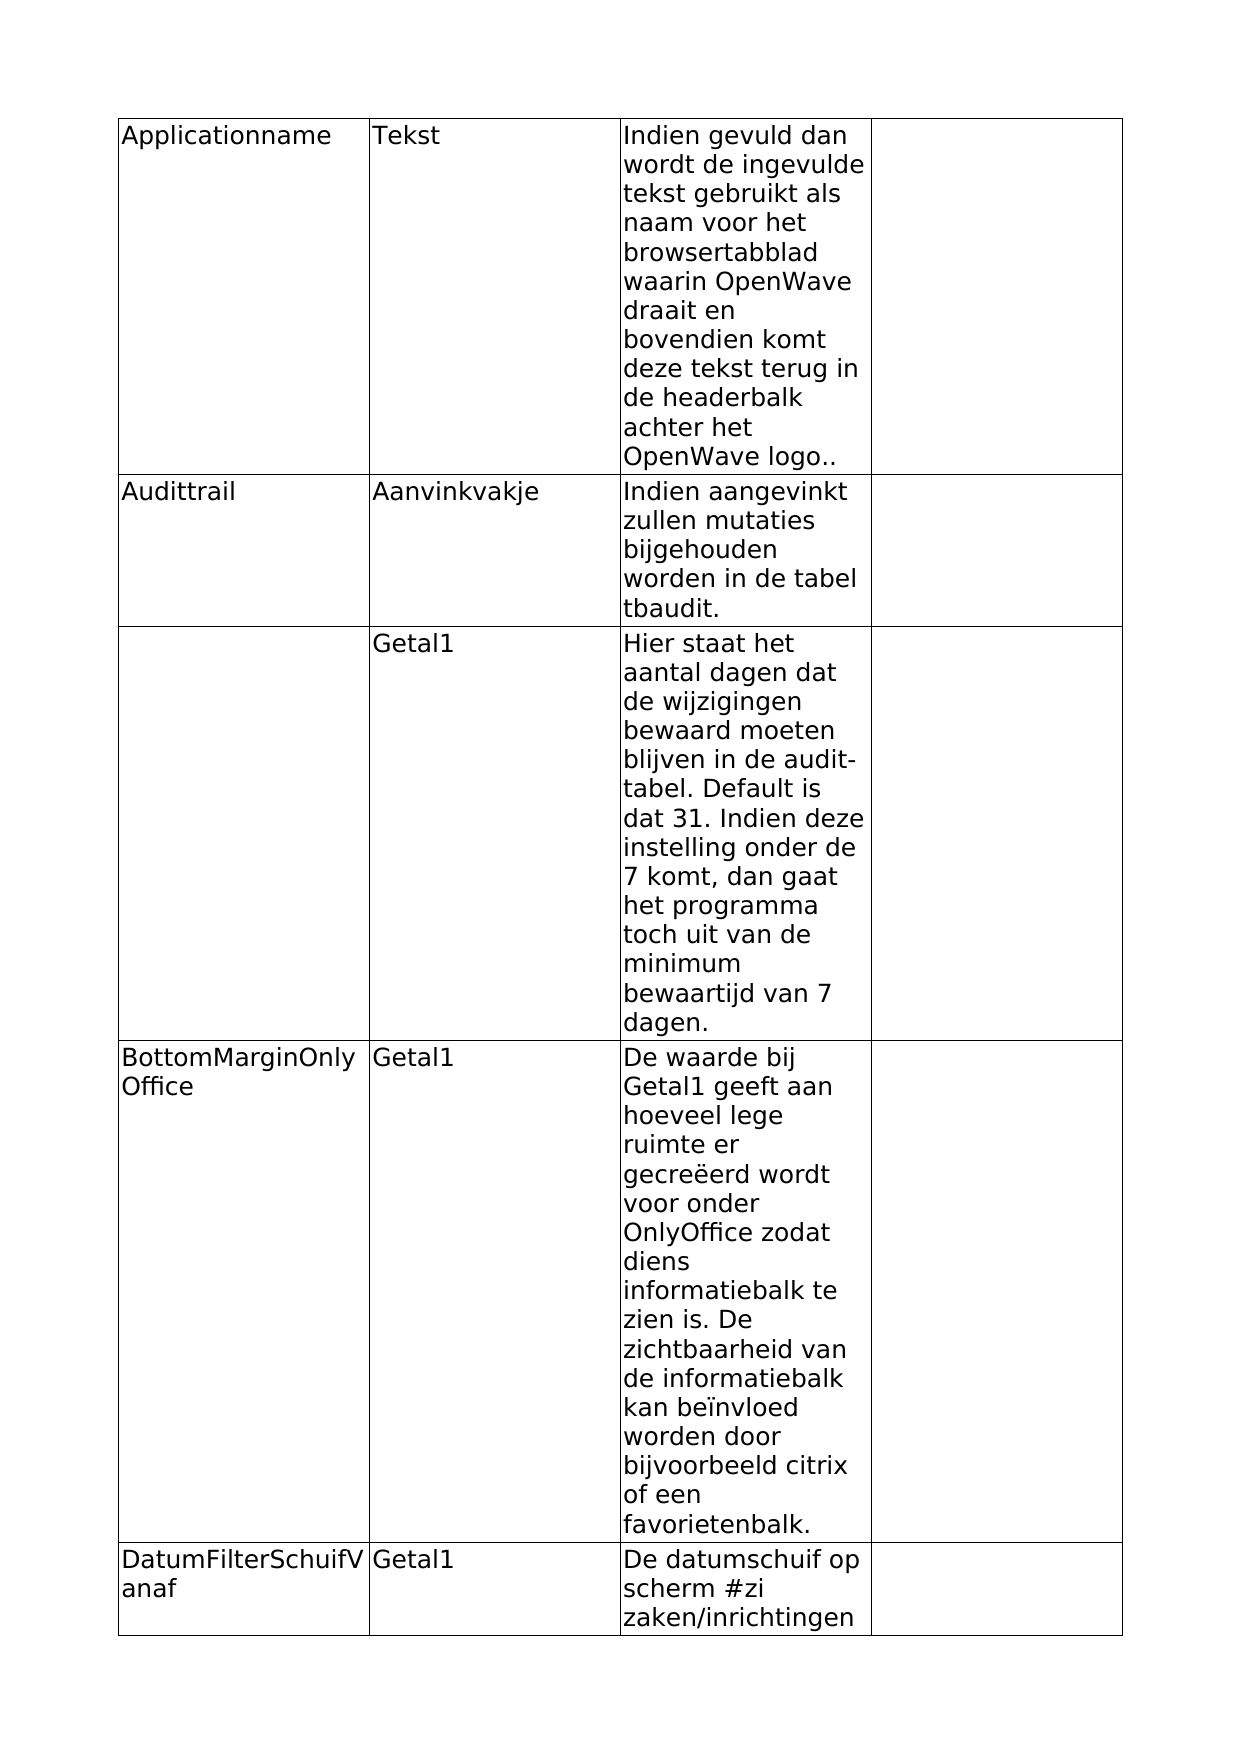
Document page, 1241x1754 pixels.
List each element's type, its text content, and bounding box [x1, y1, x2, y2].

table_cell BottomMarginOnlyOffice [119, 1041, 369, 1542]
table_cell DatumFilterSchuifVanaf [119, 1543, 369, 1635]
table_cell [872, 119, 1122, 474]
table_cell Getal1 [370, 1041, 620, 1542]
table_cell Indien aangevinkt zullen mutaties bijgehouden worden in de tabel tbaudit. [621, 475, 871, 626]
table_cell De waarde bij Getal1 geeft aan hoeveel lege ruimte er gecreëerd wordt voor onder OnlyOffice zodat diens informatiebalk te zien is. De zichtbaarheid van de informatiebalk kan beïnvloed worden door bijvoorbeeld citrix of een favorietenbalk. [621, 1041, 871, 1542]
table_cell Getal1 [370, 1543, 620, 1635]
table_cell Indien gevuld dan wordt de ingevulde tekst gebruikt als naam voor het browsertabblad waarin OpenWave draait en bovendien komt deze tekst terug in de headerbalk achter het OpenWave logo.. [621, 119, 871, 474]
table_cell Audittrail [119, 475, 369, 626]
table_cell Tekst [370, 119, 620, 474]
table_cell [872, 475, 1122, 626]
table_cell Applicationname [119, 119, 369, 474]
table_cell Getal1 [370, 627, 620, 1040]
table_cell Aanvinkvakje [370, 475, 620, 626]
table_cell [872, 1041, 1122, 1542]
table_cell De datumschuif op scherm #zi zaken/inrichtingen [621, 1543, 871, 1635]
table_cell Hier staat het aantal dagen dat de wijzigingen bewaard moeten blijven in de audit-tabel. Default is dat 31. Indien deze instelling onder de 7 komt, dan gaat het programma toch uit van de minimum bewaartijd van 7 dagen. [621, 627, 871, 1040]
table_cell [872, 1543, 1122, 1635]
table_cell [872, 627, 1122, 1040]
table_cell [119, 627, 369, 1040]
